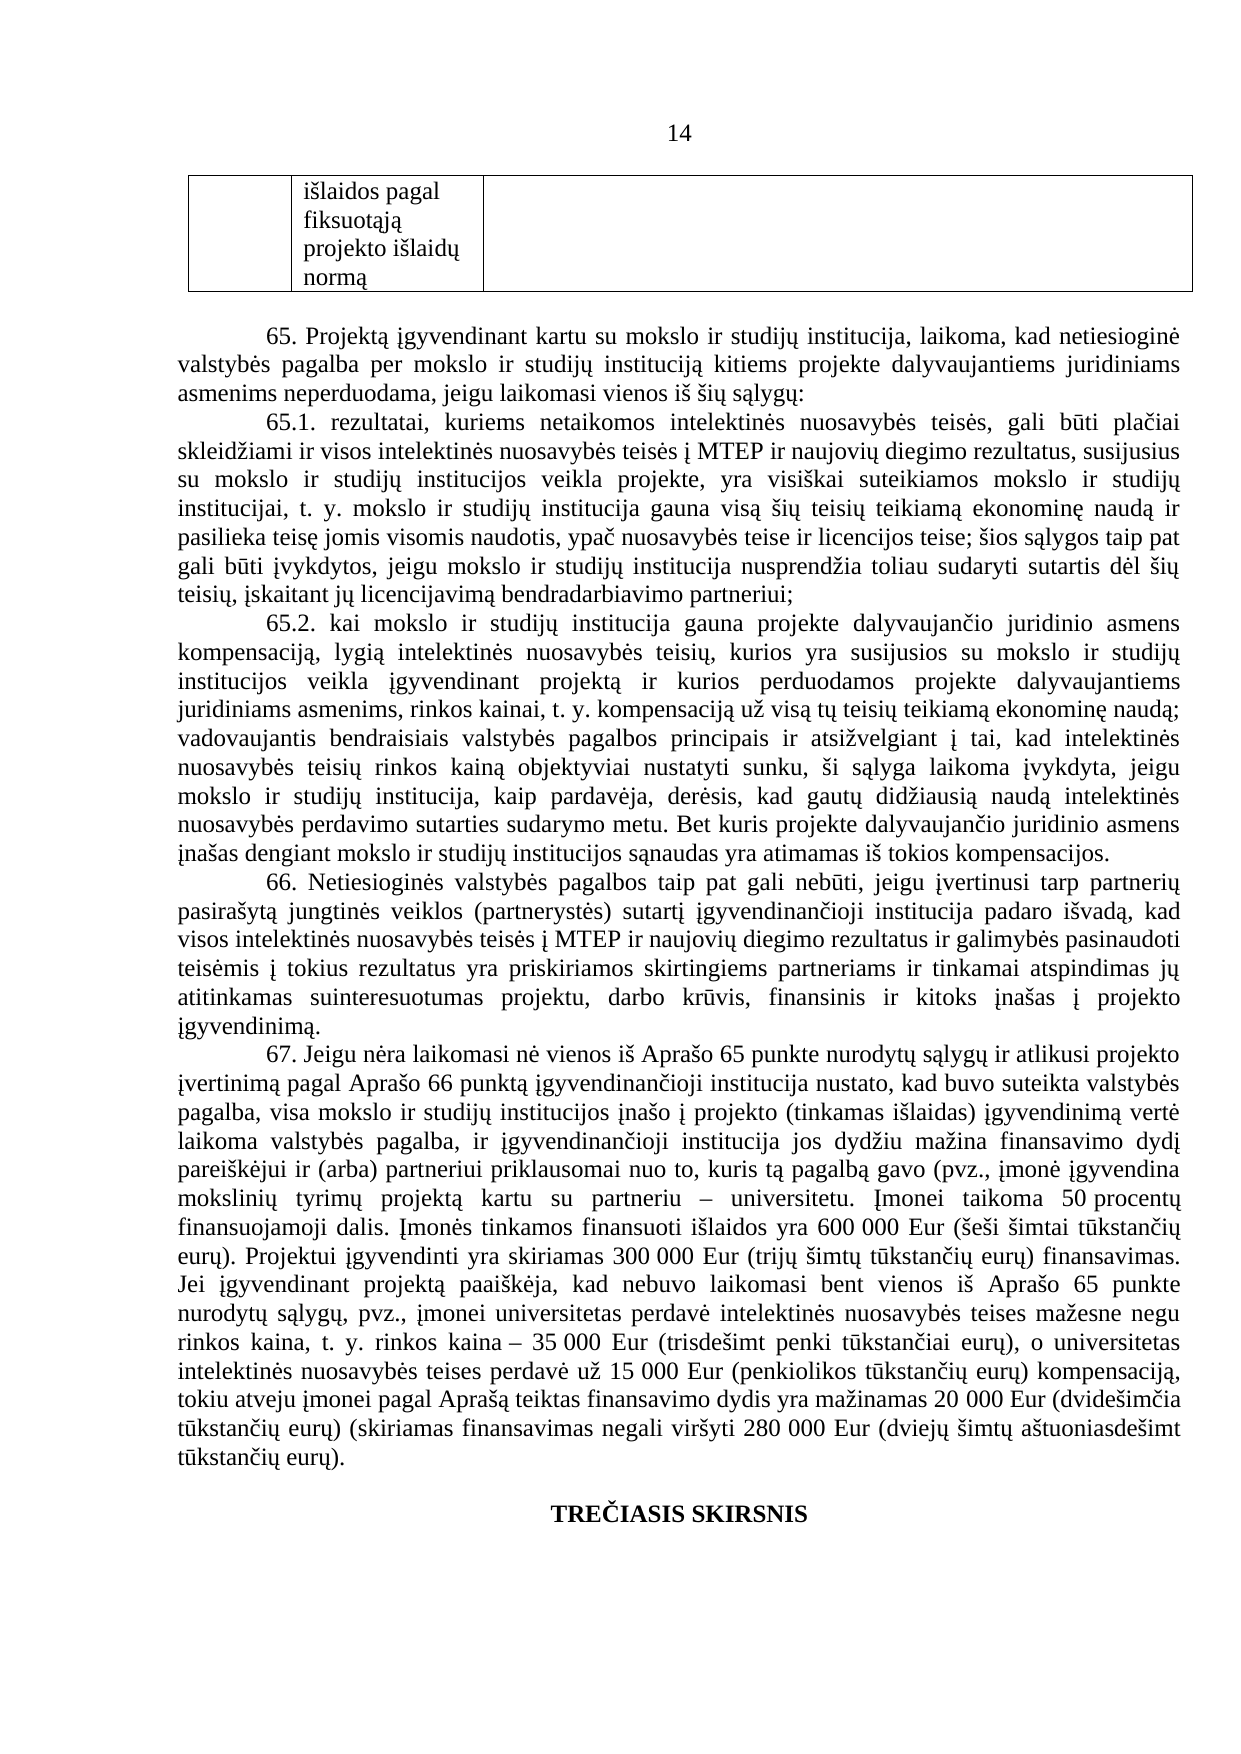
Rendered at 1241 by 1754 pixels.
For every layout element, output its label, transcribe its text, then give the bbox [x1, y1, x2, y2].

table_cell [484, 176, 1192, 291]
text TREČIASIS SKIRSNIS [177, 1499, 1181, 1528]
table_cell išlaidos pagal fiksuotąją projekto išlaidų normą [292, 176, 483, 291]
text 66. Netiesioginės valstybės pagalbos taip pat gali nebūti, jeigu įvertinusi tarp partnerių pasirašytą jungtinės veiklos (partnerystės) sutartį įgyvendinančioji institucija padaro išvadą, kad visos intelektinės nuosavybės teisės į MTEP ir naujovių diegimo rezultatus ir galimybės pasinaudoti teisėmis į tokius rezultatus yra priskiriamos skirtingiems partneriams ir tinkamai atspindimas jų atitinkamas suinteresuotumas projektu, darbo krūvis, finansinis ir kitoks įnašas į projekto įgyvendinimą. [177, 867, 1181, 1039]
text 65.2. kai mokslo ir studijų institucija gauna projekte dalyvaujančio juridinio asmens kompensaciją, lygią intelektinės nuosavybės teisių, kurios yra susijusios su mokslo ir studijų institucijos veikla įgyvendinant projektą ir kurios perduodamos projekte dalyvaujantiems juridiniams asmenims, rinkos kainai, t. y. kompensaciją už visą tų teisių teikiamą ekonominę naudą; vadovaujantis bendraisiais valstybės pagalbos principais ir atsižvelgiant į tai, kad intelektinės nuosavybės teisių rinkos kainą objektyviai nustatyti sunku, ši sąlyga laikoma įvykdyta, jeigu mokslo ir studijų institucija, kaip pardavėja, derėsis, kad gautų didžiausią naudą intelektinės nuosavybės perdavimo sutarties sudarymo metu. Bet kuris projekte dalyvaujančio juridinio asmens įnašas dengiant mokslo ir studijų institucijos sąnaudas yra atimamas iš tokios kompensacijos. [177, 608, 1181, 867]
text 67. Jeigu nėra laikomasi nė vienos iš Aprašo 65 punkte nurodytų sąlygų ir atlikusi projekto įvertinimą pagal Aprašo 66 punktą įgyvendinančioji institucija nustato, kad buvo suteikta valstybės pagalba, visa mokslo ir studijų institucijos įnašo į projekto (tinkamas išlaidas) įgyvendinimą vertė laikoma valstybės pagalba, ir įgyvendinančioji institucija jos dydžiu mažina finansavimo dydį pareiškėjui ir (arba) partneriui priklausomai nuo to, kuris tą pagalbą gavo (pvz., įmonė įgyvendina mokslinių tyrimų projektą kartu su partneriu – universitetu. Įmonei taikoma 50 procentų finansuojamoji dalis. Įmonės tinkamos finansuoti išlaidos yra 600 000 Eur (šeši šimtai tūkstančių eurų). Projektui įgyvendinti yra skiriamas 300 000 Eur (trijų šimtų tūkstančių eurų) finansavimas. Jei įgyvendinant projektą paaiškėja, kad nebuvo laikomasi bent vienos iš Aprašo 65 punkte nurodytų sąlygų, pvz., įmonei universitetas perdavė intelektinės nuosavybės teises mažesne negu rinkos kaina, t. y. rinkos kaina – 35 000 Eur (trisdešimt penki tūkstančiai eurų), o universitetas intelektinės nuosavybės teises perdavė už 15 000 Eur (penkiolikos tūkstančių eurų) kompensaciją, tokiu atveju įmonei pagal Aprašą teiktas finansavimo dydis yra mažinamas 20 000 Eur (dvidešimčia tūkstančių eurų) (skiriamas finansavimas negali viršyti 280 000 Eur (dviejų šimtų aštuoniasdešimt tūkstančių eurų). [177, 1039, 1181, 1471]
text 65.1. rezultatai, kuriems netaikomos intelektinės nuosavybės teisės, gali būti plačiai skleidžiami ir visos intelektinės nuosavybės teisės į MTEP ir naujovių diegimo rezultatus, susijusius su mokslo ir studijų institucijos veikla projekte, yra visiškai suteikiamos mokslo ir studijų institucijai, t. y. mokslo ir studijų institucija gauna visą šių teisių teikiamą ekonominę naudą ir pasilieka teisę jomis visomis naudotis, ypač nuosavybės teise ir licencijos teise; šios sąlygos taip pat gali būti įvykdytos, jeigu mokslo ir studijų institucija nusprendžia toliau sudaryti sutartis dėl šių teisių, įskaitant jų licencijavimą bendradarbiavimo partneriui; [177, 407, 1181, 608]
text 65. Projektą įgyvendinant kartu su mokslo ir studijų institucija, laikoma, kad netiesioginė valstybės pagalba per mokslo ir studijų instituciją kitiems projekte dalyvaujantiems juridiniams asmenims neperduodama, jeigu laikomasi vienos iš šių sąlygų: [177, 321, 1181, 407]
table_cell [189, 176, 291, 291]
